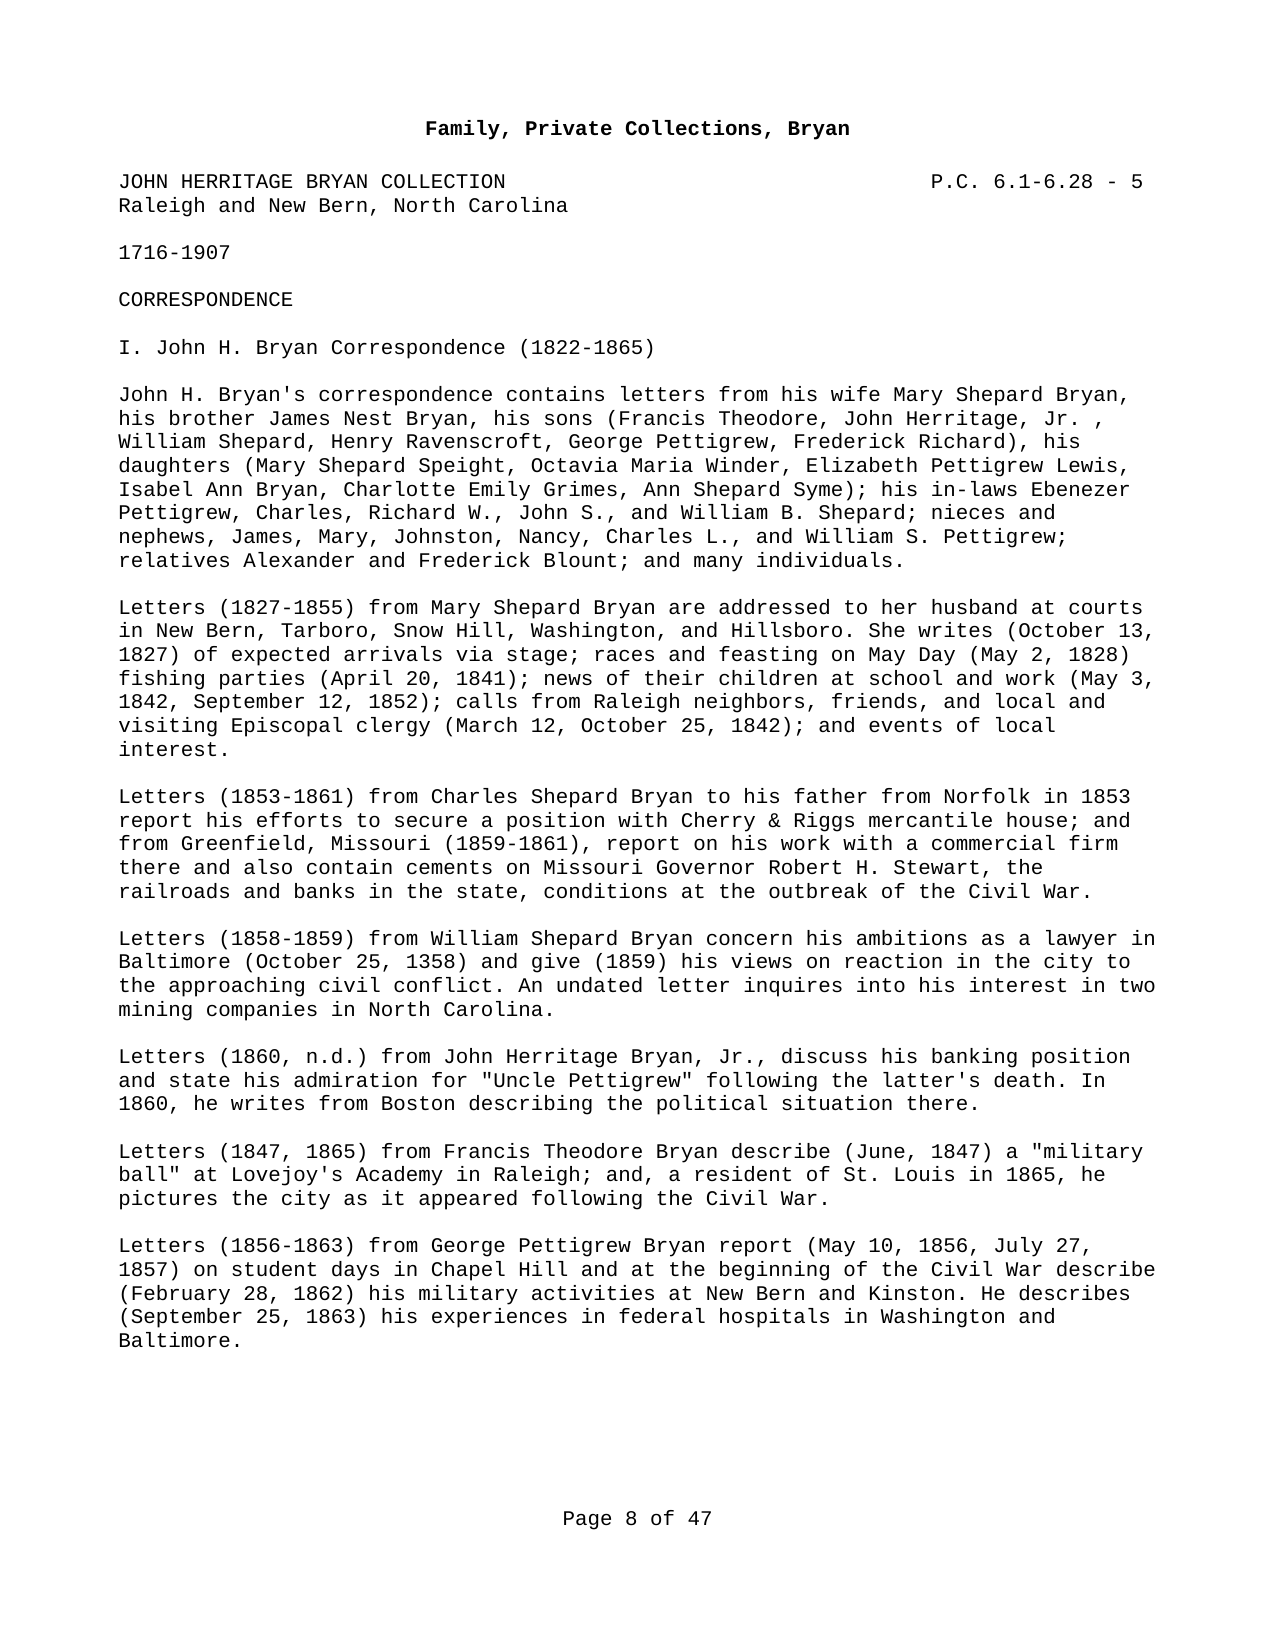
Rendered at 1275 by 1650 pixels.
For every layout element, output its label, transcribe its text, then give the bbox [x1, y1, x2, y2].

text JOHN HERRITAGE BRYAN COLLECTION P.C. 6.1-6.28 - 5 [118, 171, 1157, 195]
text Letters (1858-1859) from William Shepard Bryan concern his ambitions as a lawyer in Baltimore (October 25, 1358) and give (1859) his views on reaction in the city to the approaching civil conflict. An undated letter inquires into his interest in two mining companies in North Carolina. [118, 928, 1157, 1022]
text Letters (1860, n.d.) from John Herritage Bryan, Jr., discuss his banking position and state his admiration for "Uncle Pettigrew" following the latter's death. In 1860, he writes from Boston describing the political situation there. [118, 1046, 1157, 1117]
text Letters (1847, 1865) from Francis Theodore Bryan describe (June, 1847) a "military ball" at Lovejoy's Academy in Raleigh; and, a resident of St. Louis in 1865, he pictures the city as it appeared following the Civil War. [118, 1141, 1157, 1212]
text Raleigh and New Bern, North Carolina 1716-1907 [118, 195, 1157, 266]
text CORRESPONDENCE [118, 289, 1157, 313]
text Letters (1853-1861) from Charles Shepard Bryan to his father from Norfolk in 1853 report his efforts to secure a position with Cherry & Riggs mercantile house; and from Greenfield, Missouri (1859-1861), report on his work with a commercial firm there and also contain cements on Missouri Governor Robert H. Stewart, the railroads and banks in the state, conditions at the outbreak of the Civil War. [118, 786, 1157, 904]
text Letters (1856-1863) from George Pettigrew Bryan report (May 10, 1856, July 27, 1857) on student days in Chapel Hill and at the beginning of the Civil War describe (February 28, 1862) his military activities at New Bern and Kinston. He describes (September 25, 1863) his experiences in federal hospitals in Washington and Baltimore. [118, 1235, 1157, 1353]
text I. John H. Bryan Correspondence (1822-1865) [118, 337, 1157, 360]
text Letters (1827-1855) from Mary Shepard Bryan are addressed to her husband at courts in New Bern, Tarboro, Snow Hill, Washington, and Hillsboro. She writes (October 13, 1827) of expected arrivals via stage; races and feasting on May Day (May 2, 1828) fishing parties (April 20, 1841); news of their children at school and work (May 3, 1842, September 12, 1852); calls from Raleigh neighbors, friends, and local and visiting Episcopal clergy (March 12, October 25, 1842); and events of local interest. [118, 597, 1157, 762]
text John H. Bryan's correspondence contains letters from his wife Mary Shepard Bryan, his brother James Nest Bryan, his sons (Francis Theodore, John Herritage, Jr. , William Shepard, Henry Ravenscroft, George Pettigrew, Frederick Richard), his daughters (Mary Shepard Speight, Octavia Maria Winder, Elizabeth Pettigrew Lewis, Isabel Ann Bryan, Charlotte Emily Grimes, Ann Shepard Syme); his in-laws Ebenezer Pettigrew, Charles, Richard W., John S., and William B. Shepard; nieces and nephews, James, Mary, Johnston, Nancy, Charles L., and William S. Pettigrew; relatives Alexander and Frederick Blount; and many individuals. [118, 384, 1157, 573]
